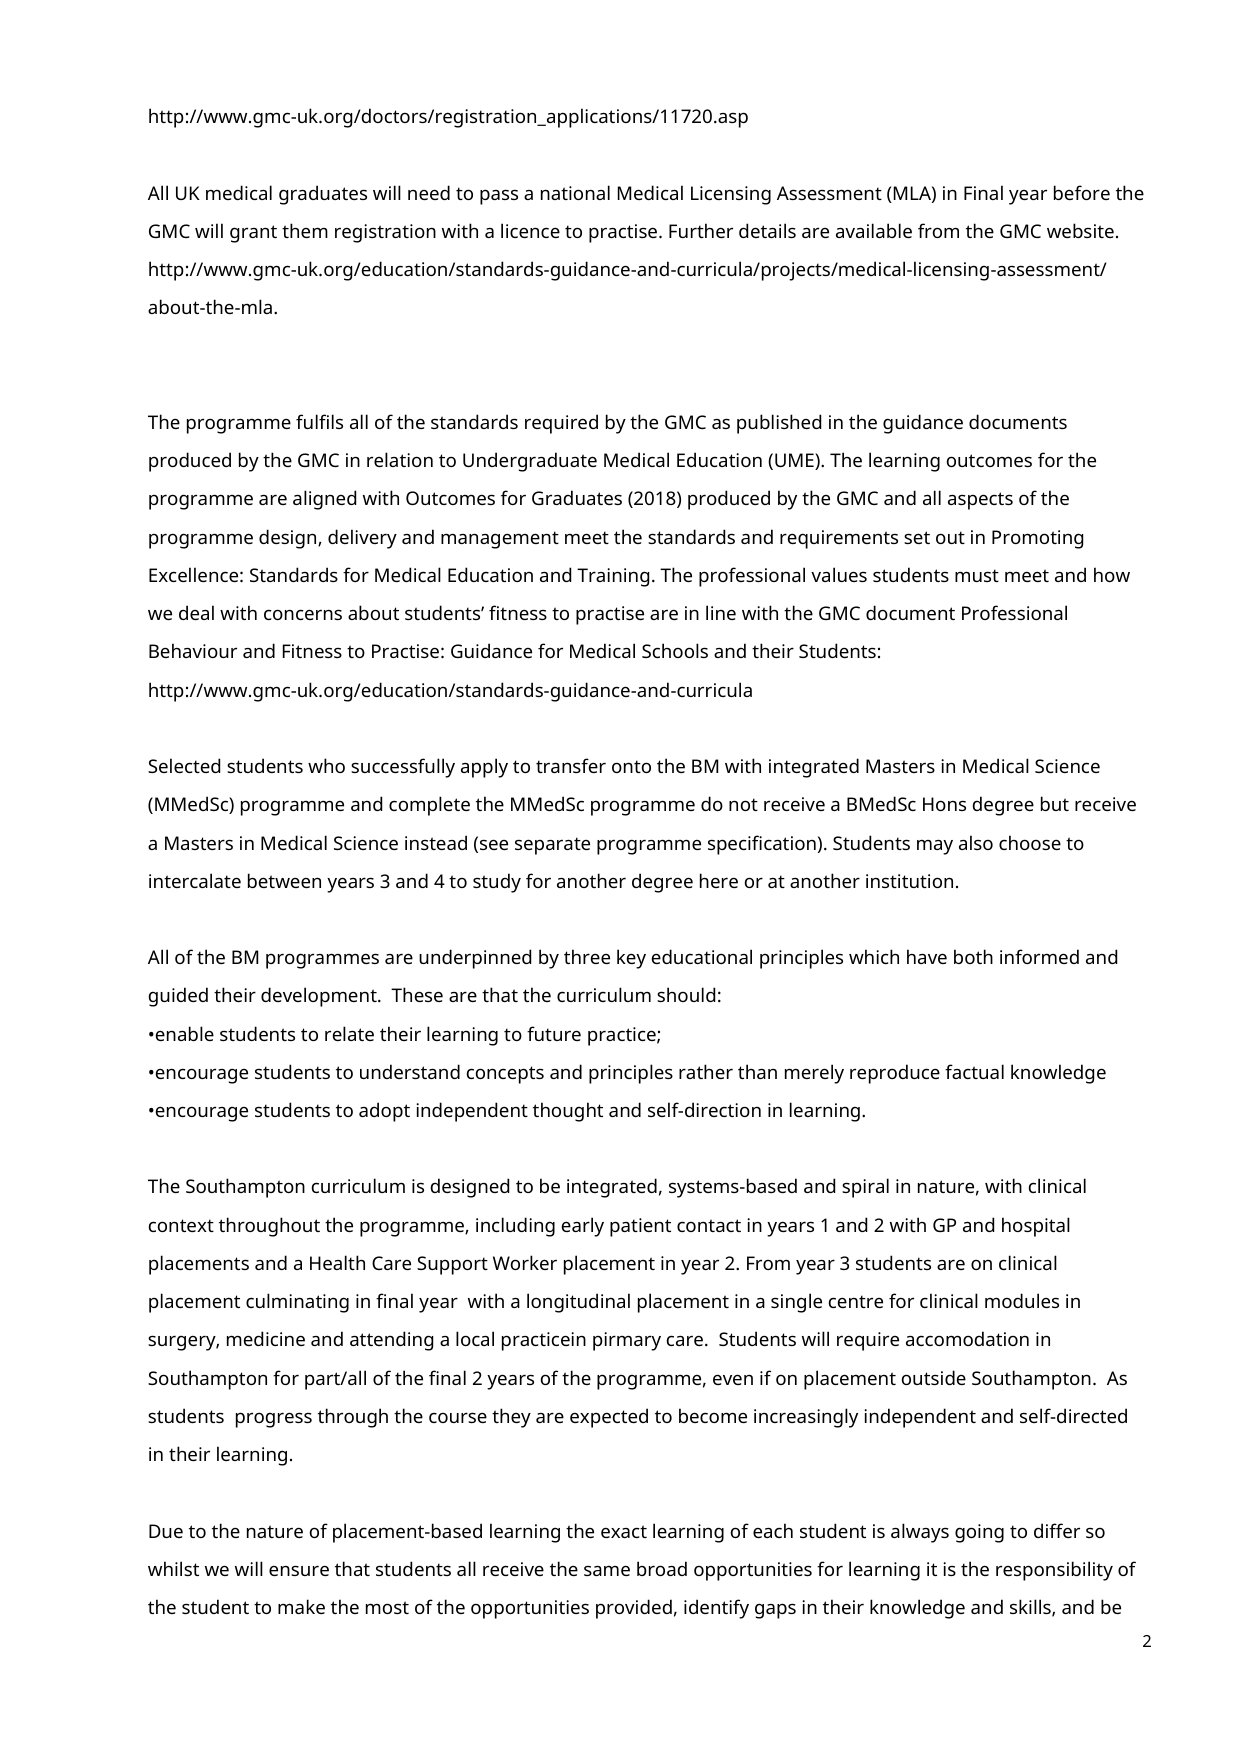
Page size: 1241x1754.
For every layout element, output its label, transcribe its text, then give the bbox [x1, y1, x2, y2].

text http://www.gmc-uk.org/doctors/registration_applications/11720.asp All UK medical graduates will need to pass a national Medical Licensing Assessment (MLA) in Final year before the GMC will grant them registration with a licence to practise. Further details are available from the GMC website. http://www.gmc-uk.org/education/standards-guidance-and-curricula/projects/medical-licensing-assessment/about-the-mla. The programme fulfils all of the standards required by the GMC as published in the guidance documents produced by the GMC in relation to Undergraduate Medical Education (UME). The learning outcomes for the programme are aligned with Outcomes for Graduates (2018) produced by the GMC and all aspects of the programme design, delivery and management meet the standards and requirements set out in Promoting Excellence: Standards for Medical Education and Training. The professional values students must meet and how we deal with concerns about students’ fitness to practise are in line with the GMC document Professional Behaviour and Fitness to Practise: Guidance for Medical Schools and their Students: http://www.gmc-uk.org/education/standards-guidance-and-curricula Selected students who successfully apply to transfer onto the BM with integrated Masters in Medical Science (MMedSc) programme and complete the MMedSc programme do not receive a BMedSc Hons degree but receive a Masters in Medical Science instead (see separate programme specification). Students may also choose to intercalate between years 3 and 4 to study for another degree here or at another institution. All of the BM programmes are underpinned by three key educational principles which have both informed and guided their development. These are that the curriculum should: •enable students to relate their learning to future practice; •encourage students to understand concepts and principles rather than merely reproduce factual knowledge •encourage students to adopt independent thought and self-direction in learning. The Southampton curriculum is designed to be integrated, systems-based and spiral in nature, with clinical context throughout the programme, including early patient contact in years 1 and 2 with GP and hospital placements and a Health Care Support Worker placement in year 2. From year 3 students are on clinical placement culminating in final year with a longitudinal placement in a single centre for clinical modules in surgery, medicine and attending a local practicein pirmary care. Students will require accomodation in Southampton for part/all of the final 2 years of the programme, even if on placement outside Southampton. As students progress through the course they are expected to become increasingly independent and self-directed in their learning. Due to the nature of placement-based learning the exact learning of each student is always going to differ so whilst we will ensure that students all receive the same broad opportunities for learning it is the responsibility of the student to make the most of the opportunities provided, identify gaps in their knowledge and skills, and be [148, 103, 1145, 1620]
